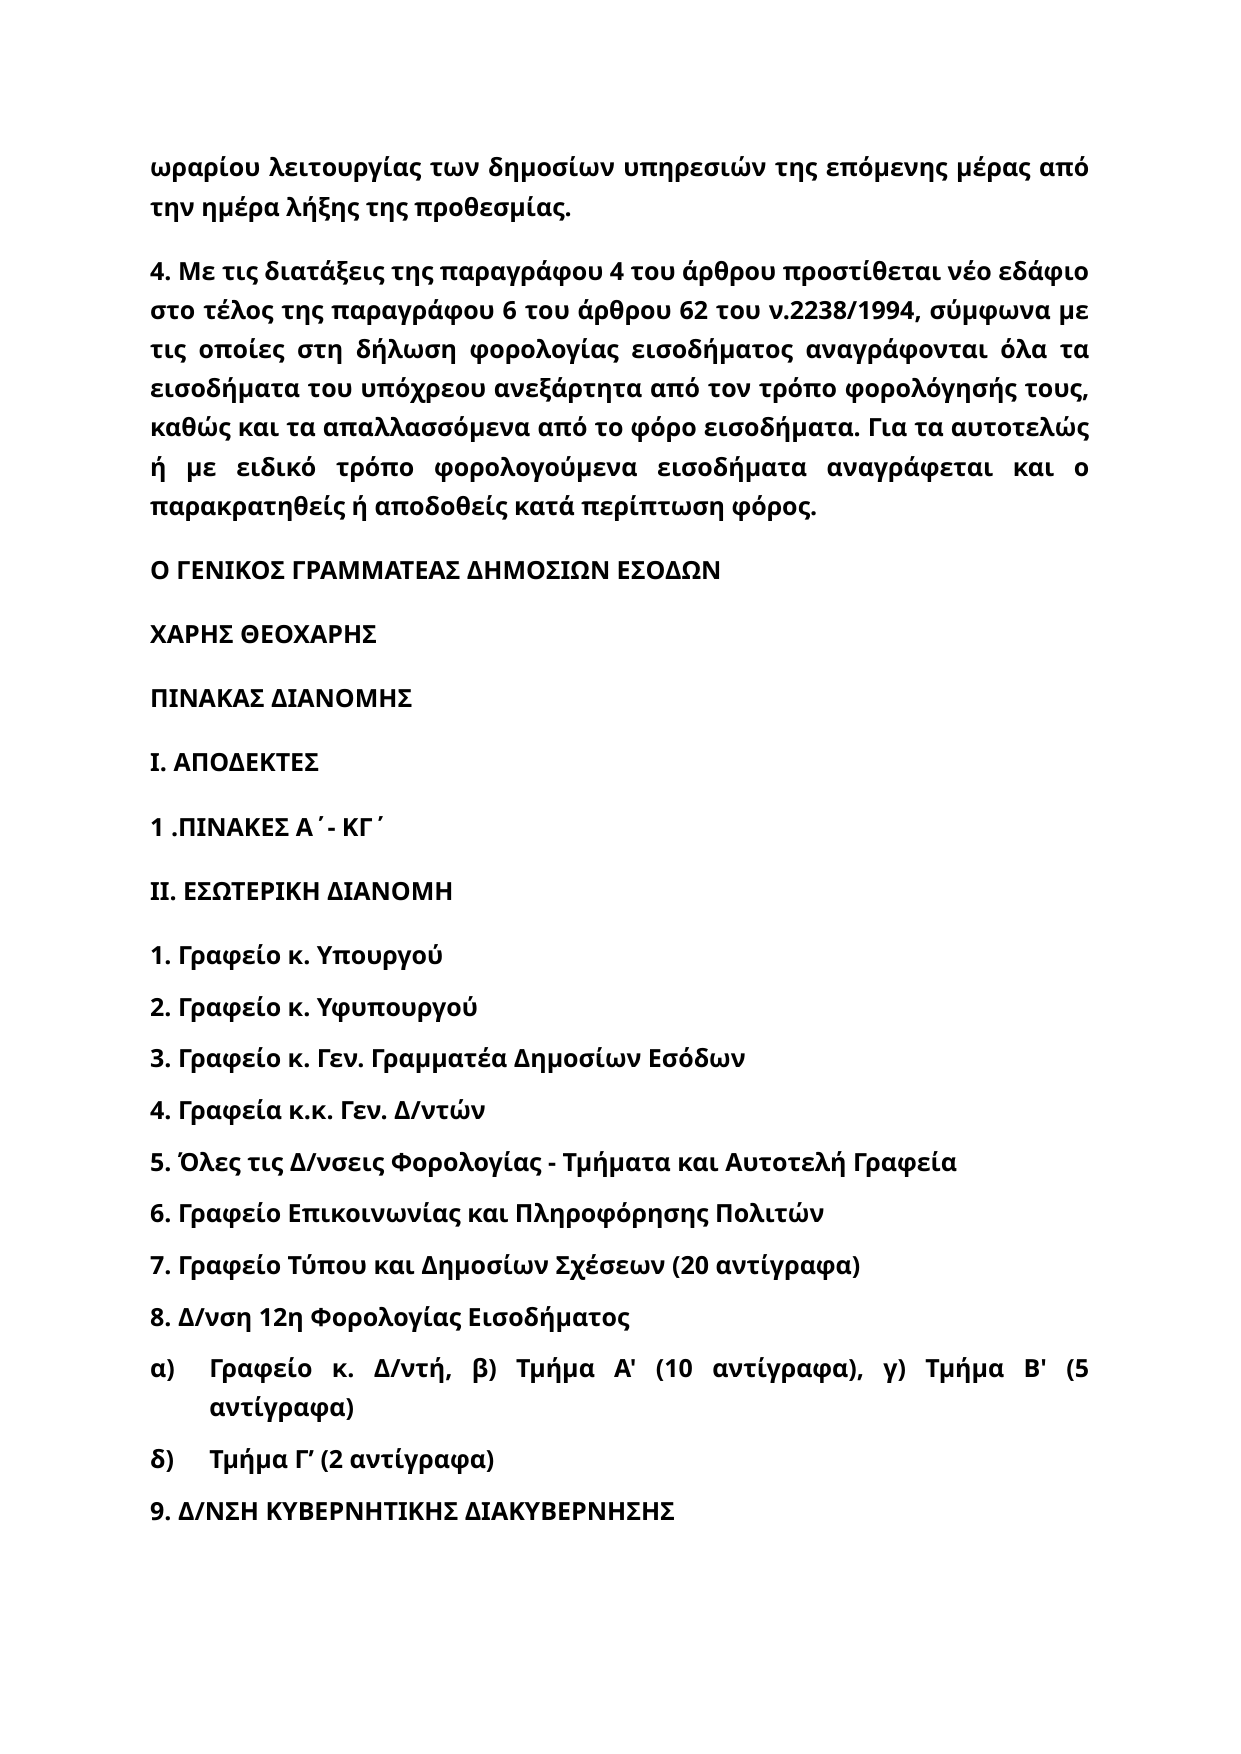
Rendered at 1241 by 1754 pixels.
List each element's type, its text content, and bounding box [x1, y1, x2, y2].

text ωραρίου λειτουργίας των δημοσίων υπηρεσιών της επόμενης μέρας από την ημέρα λήξης της προθεσμίας. [150, 150, 1090, 223]
text 2. Γραφείο κ. Υφυπουργού [150, 989, 1090, 1023]
text 8. Δ/νση 12η Φορολογίας Εισοδήματος [150, 1299, 1090, 1333]
text ΠΙΝΑΚΑΣ ΔΙΑΝΟΜΗΣ [150, 681, 1090, 715]
text Ι. ΑΠΟΔΕΚΤΕΣ [150, 745, 1090, 779]
text 1. Γραφείο κ. Υπουργού [150, 937, 1090, 972]
text 7. Γραφείο Τύπου και Δημοσίων Σχέσεων (20 αντίγραφα) [150, 1247, 1090, 1282]
text 3. Γραφείο κ. Γεν. Γραμματέα Δημοσίων Εσόδων [150, 1041, 1090, 1075]
text 9. Δ/ΝΣΗ ΚΥΒΕΡΝΗΤΙΚΗΣ ΔΙΑΚΥΒΕΡΝΗΣΗΣ [150, 1493, 1090, 1527]
text Ο ΓΕΝΙΚΟΣ ΓΡΑΜΜΑΤΕΑΣ ΔΗΜΟΣΙΩΝ ΕΣΟΔΩΝ [150, 552, 1090, 587]
text ΙΙ. ΕΣΩΤΕΡΙΚΗ ΔΙΑΝΟΜΗ [150, 873, 1090, 907]
text 4. Με τις διατάξεις της παραγράφου 4 του άρθρου προστίθεται νέο εδάφιο στο τέλος της παραγράφου 6 του άρθρου 62 του ν.2238/1994, σύμφωνα με τις οποίες στη δήλωση φορολογίας εισοδήματος αναγράφονται όλα τα εισοδήματα του υπόχρεου ανεξάρτητα από τον τρόπο φορολόγησής τους, καθώς και τα απαλλασσόμενα από το φόρο εισοδήματα. Για τα αυτοτελώς ή με ειδικό τρόπο φορολογούμενα εισοδήματα αναγράφεται και ο παρακρατηθείς ή αποδοθείς κατά περίπτωση φόρος. [150, 253, 1090, 522]
list α) Γραφείο κ. Δ/ντή, β) Τμήμα Α' (10 αντίγραφα), γ) Τμήμα Β' (5 αντίγραφα) [150, 1351, 1090, 1424]
list δ) Τμήμα Γ’ (2 αντίγραφα) [150, 1442, 1090, 1476]
text 4. Γραφεία κ.κ. Γεν. Δ/ντών [150, 1092, 1090, 1127]
text 1 .ΠΙΝΑΚΕΣ Α΄- ΚΓ΄ [150, 809, 1090, 843]
text ΧΑΡΗΣ ΘΕΟΧΑΡΗΣ [150, 617, 1090, 651]
text 5. Όλες τις Δ/νσεις Φορολογίας - Τμήματα και Αυτοτελή Γραφεία [150, 1144, 1090, 1178]
text 6. Γραφείο Επικοινωνίας και Πληροφόρησης Πολιτών [150, 1196, 1090, 1230]
